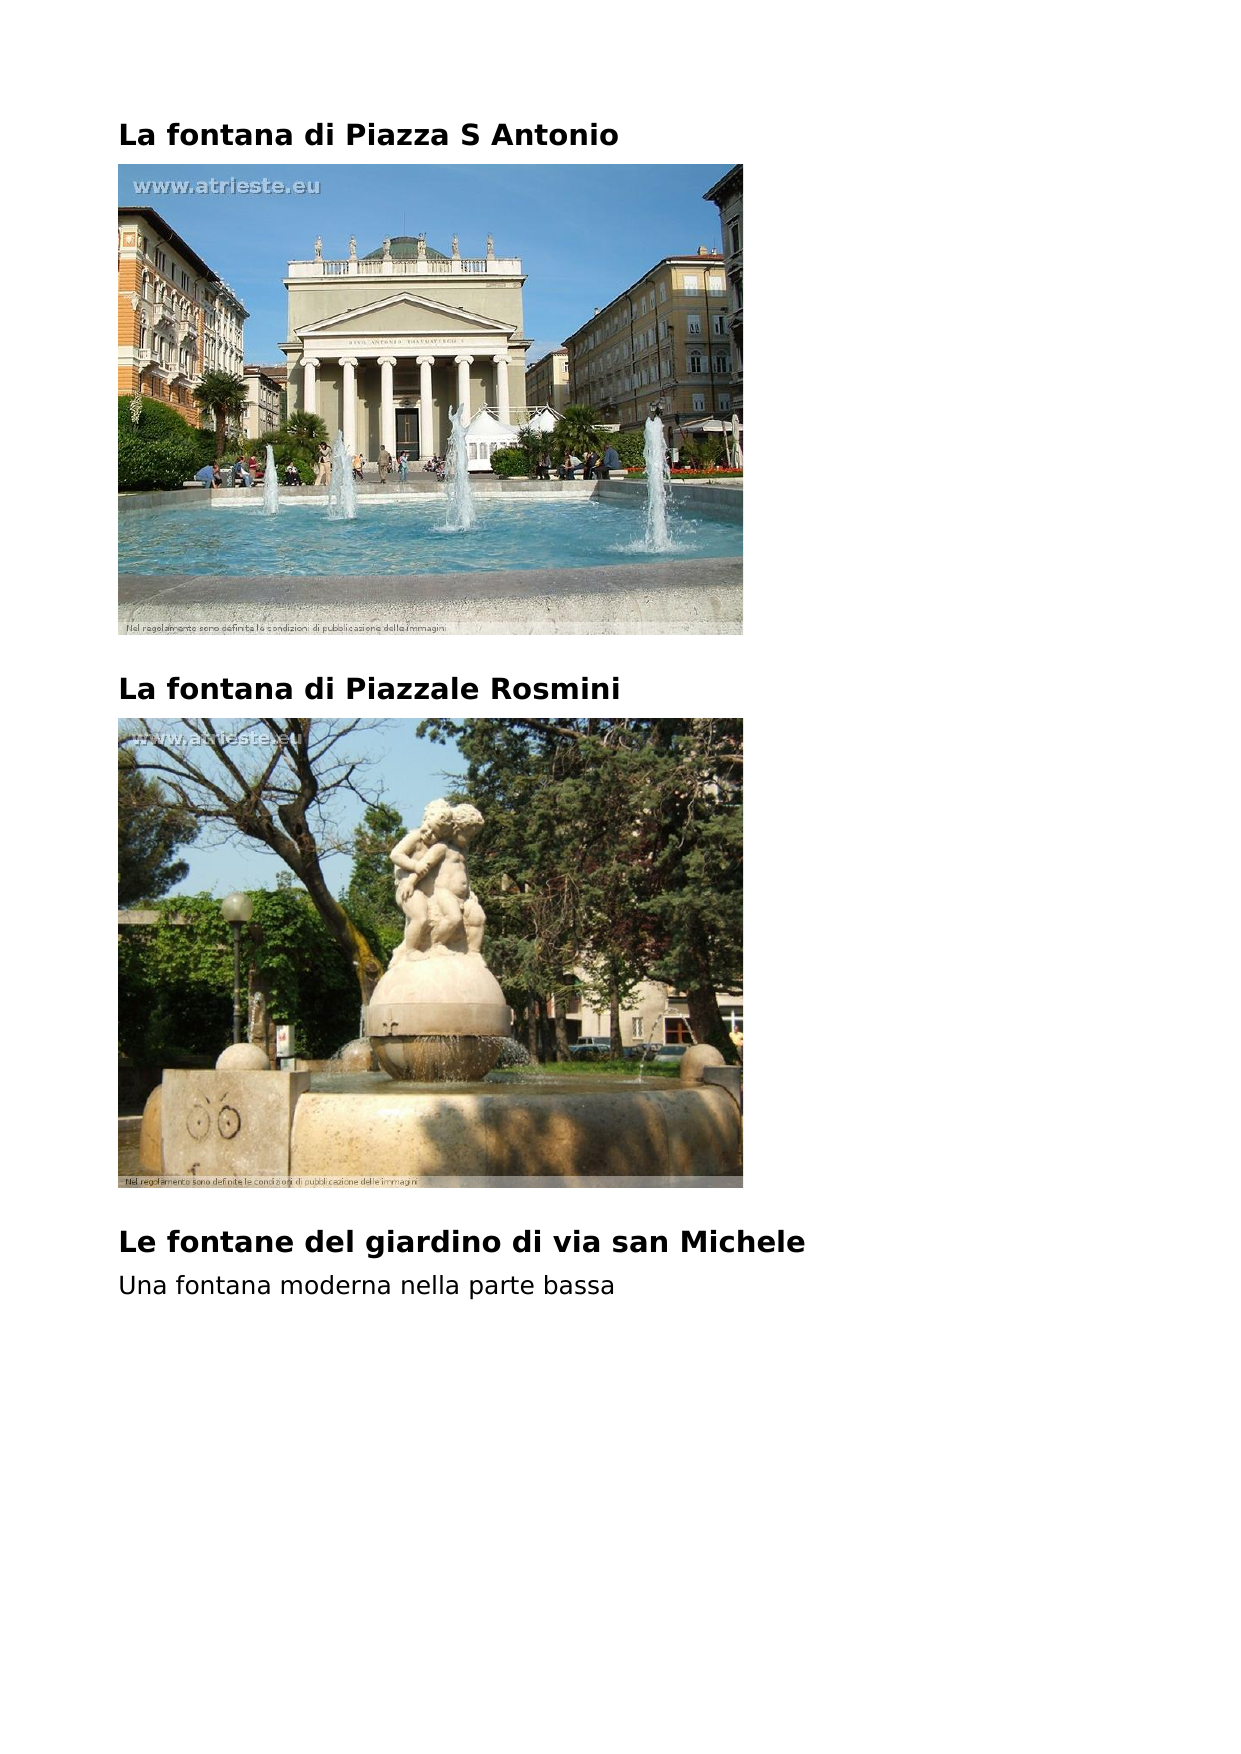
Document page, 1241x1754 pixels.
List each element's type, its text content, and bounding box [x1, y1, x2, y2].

subtitle La fontana di Piazza S Antonio [118, 118, 1122, 152]
text Una fontana moderna nella parte bassa [118, 1271, 1122, 1301]
picture [118, 718, 744, 1188]
subtitle La fontana di Piazzale Rosmini [118, 672, 1122, 706]
subtitle Le fontane del giardino di via san Michele [118, 1225, 1122, 1259]
picture [118, 164, 744, 635]
